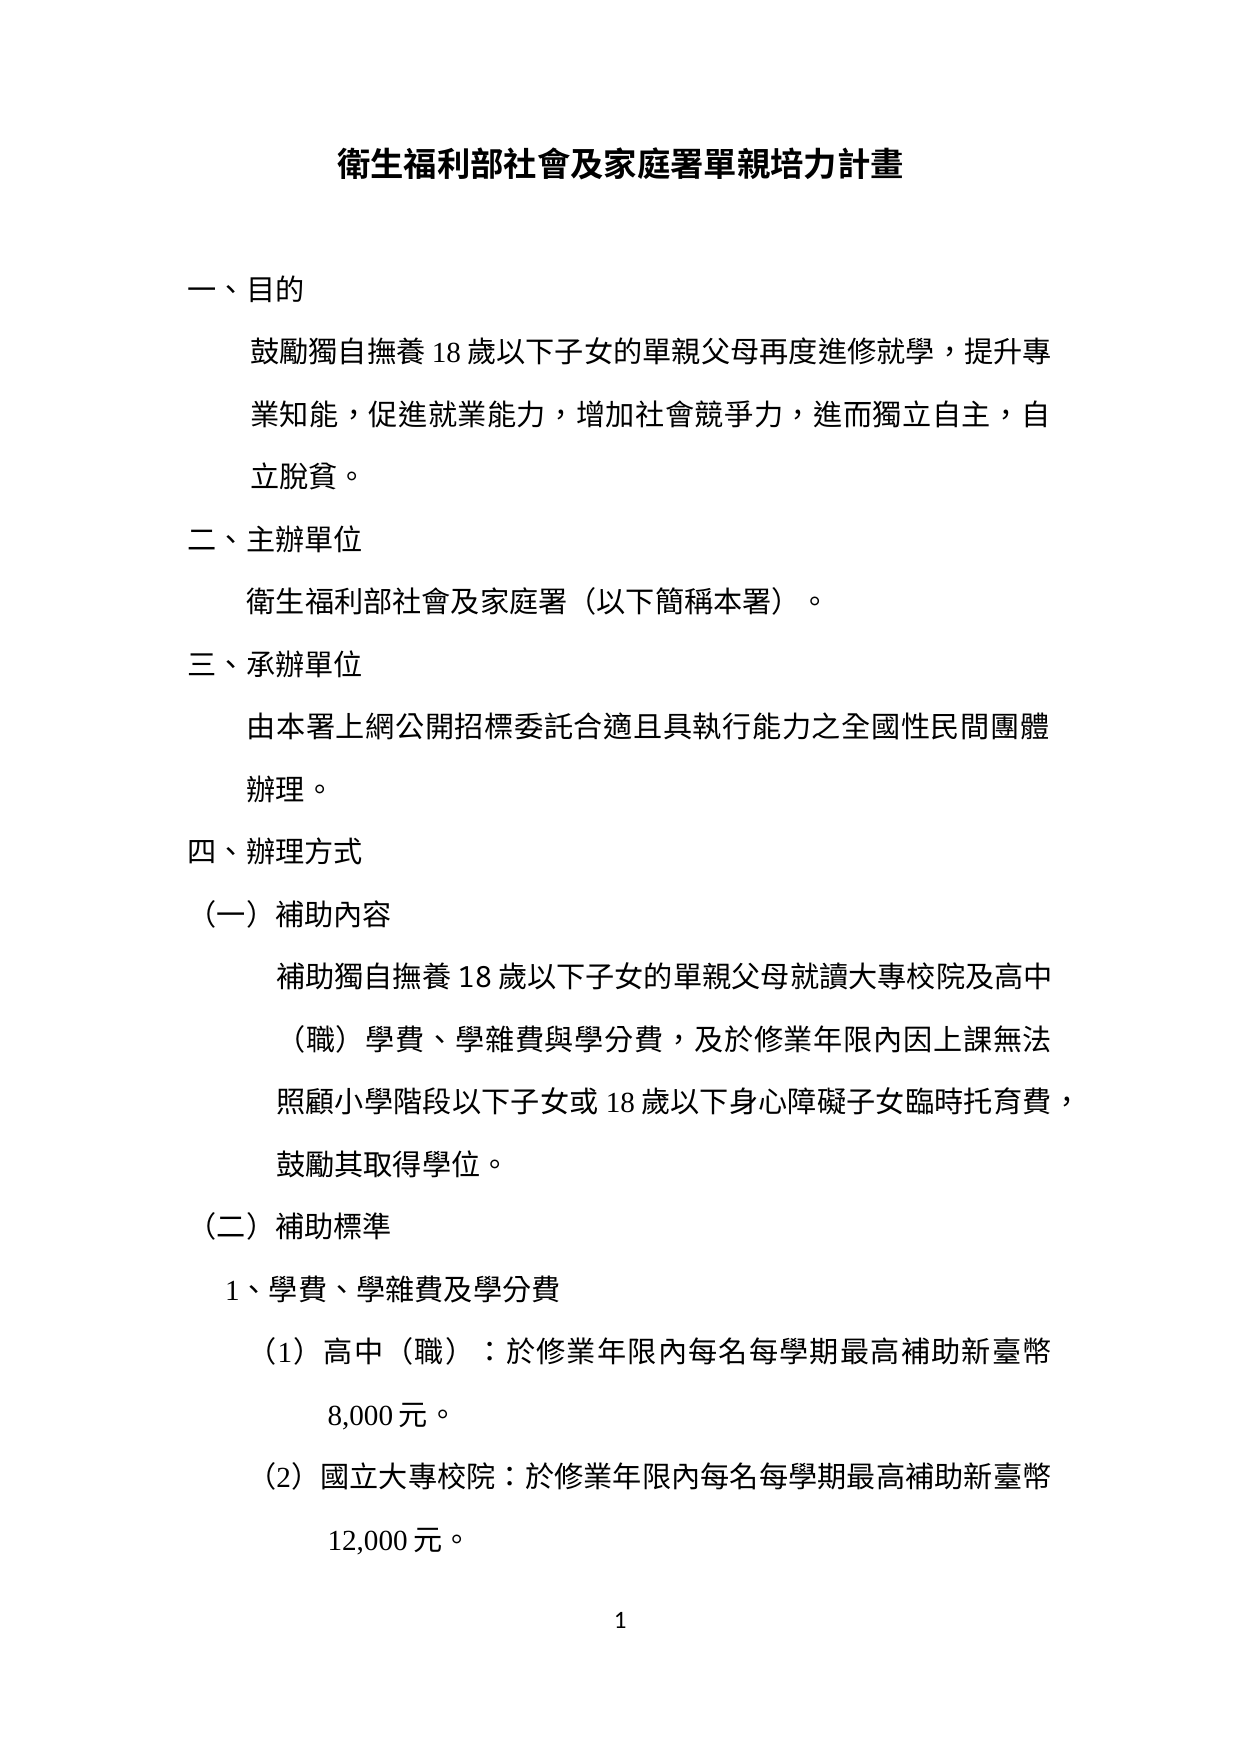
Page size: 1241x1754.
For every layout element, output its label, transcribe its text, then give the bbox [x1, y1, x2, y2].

text 四、辦理方式 [187, 808, 1053, 871]
text 一、目的 [187, 246, 1053, 308]
text 1、學費、學雜費及學分費 [225, 1246, 1053, 1308]
text （1）高中（職）：於修業年限內每名每學期最高補助新臺幣8,000元。 [247, 1308, 1053, 1433]
text 衛生福利部社會及家庭署單親培力計畫 [187, 121, 1053, 183]
text 二、主辦單位 [187, 496, 1053, 558]
text 鼓勵獨自撫養18歲以下子女的單親父母再度進修就學，提升專業知能，促進就業能力，增加社會競爭力，進而獨立自主，自立脫貧。 [250, 308, 1053, 496]
text （2）國立大專校院：於修業年限內每名每學期最高補助新臺幣12,000元。 [247, 1433, 1053, 1558]
text 衛生福利部社會及家庭署（以下簡稱本署）。 [246, 558, 1053, 621]
text （一）補助內容 [187, 871, 1053, 933]
text 由本署上網公開招標委託合適且具執行能力之全國性民間團體辦理。 [246, 683, 1053, 808]
text （二）補助標準 [187, 1183, 1053, 1246]
text 補助獨自撫養18歲以下子女的單親父母就讀大專校院及高中（職）學費、學雜費與學分費，及於修業年限內因上課無法照顧小學階段以下子女或18歲以下身心障礙子女臨時托育費，鼓勵其取得學位。 [276, 933, 1053, 1183]
text 三、承辦單位 [187, 621, 1053, 683]
